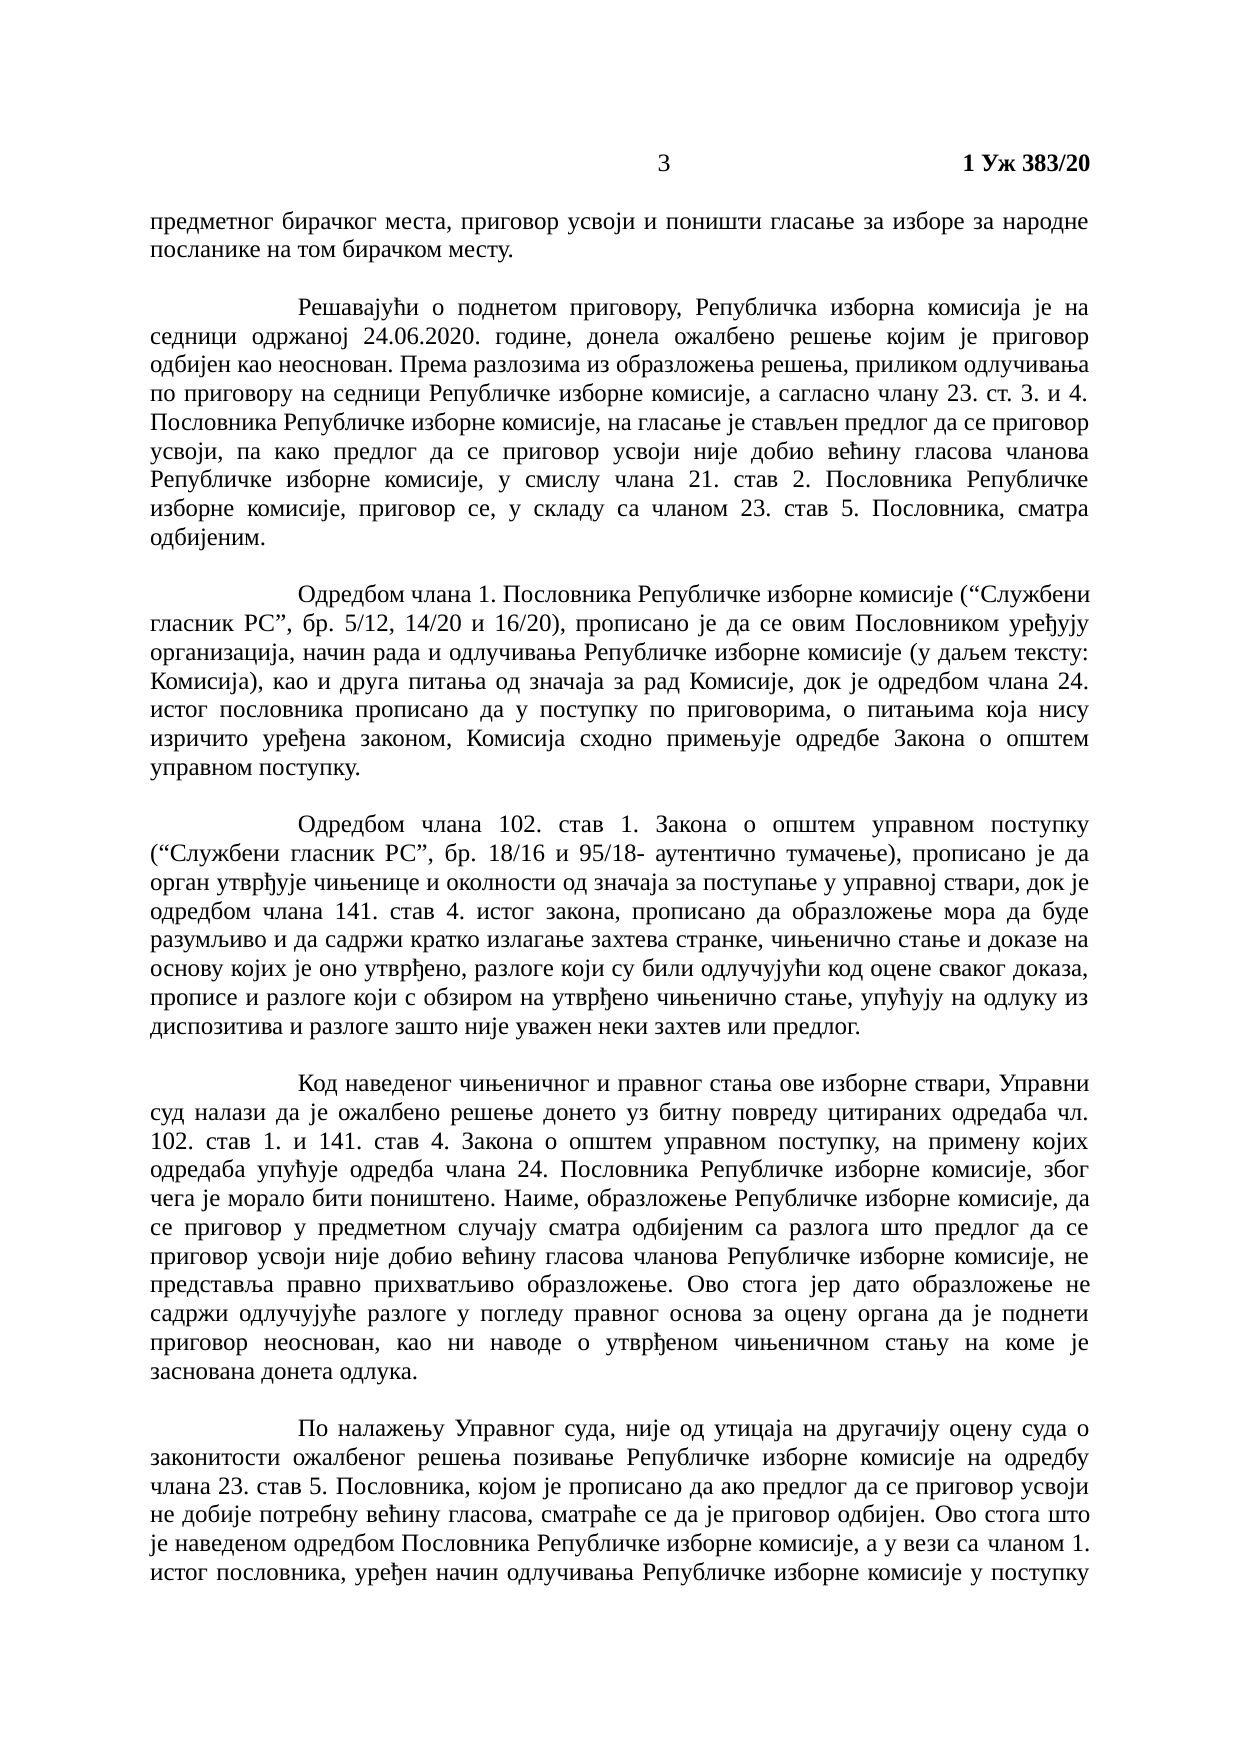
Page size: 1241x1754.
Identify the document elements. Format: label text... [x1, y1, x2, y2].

text По налажењу Управног суда, није од утицаја на другачију оцену суда о законитости ожалбеног решења позивање Републичке изборне комисије на одредбу члана 23. став 5. Пословника, којом је прописано да ако предлог да се приговор усвоји не добије потребну већину гласова, сматраће се да је приговор одбијен. Ово стога што је наведеном одредбом Пословника Републичке изборне комисије, а у вези са чланом 1. истог пословника, уређен начин одлучивања Републичке изборне комисије у поступку [150, 1413, 1090, 1586]
text Одредбом члана 102. став 1. Закона о општем управном поступку (“Службени гласник РС”, бр. 18/16 и 95/18- аутентично тумачење), прописано је да орган утврђује чињенице и околности од значаја за поступање у управној ствари, док је одредбом члана 141. став 4. истог закона, прописано да образложење мора да буде разумљиво и да садржи кратко излагање захтева странке, чињенично стање и доказе на основу којих је оно утврђено, разлоге који су били одлучујући код оцене сваког доказа, прописе и разлоге који с обзиром на утврђено чињенично стање, упућују на одлуку из диспозитива и разлоге зашто није уважен неки захтев или предлог. [150, 809, 1090, 1039]
text Код наведеног чињеничног и правног стања ове изборне ствари, Управни суд налази да је ожалбено решење донето уз битну повреду цитираних одредаба чл. 102. став 1. и 141. став 4. Закона о општем управном поступку, на примену којих одредаба упућује одредба члана 24. Пословника Републичке изборне комисије, због чега је морало бити поништено. Наиме, образложење Републичке изборне комисије, да се приговор у предметном случају сматра одбијеним са разлога што предлог да се приговор усвоји није добио већину гласова чланова Републичке изборне комисије, не представља правно прихватљиво образложење. Ово стога јер дато образложење не садржи одлучујуће разлоге у погледу правног основа за оцену органа да је поднети приговор неоснован, као ни наводе о утврђеном чињеничном стању на коме је заснована донета одлука. [150, 1068, 1090, 1384]
text предметног бирачког места, приговор усвоји и поништи гласање за изборе за народне посланике на том бирачком месту. [150, 206, 1090, 263]
text Решавајући о поднетом приговору, Републичка изборна комисија је на седници одржаној 24.06.2020. године, донела ожалбено решење којим је приговор одбијен као неоснован. Према разлозима из образложења решења, приликом одлучивања по приговору на седници Републичке изборне комисије, а сагласно члану 23. ст. 3. и 4. Пословника Републичке изборне комисије, на гласање је стављен предлог да се приговор усвоји, па како предлог да се приговор усвоји није добио већину гласова чланова Републичке изборне комисије, у смислу члана 21. став 2. Пословника Републичке изборне комисије, приговор се, у складу са чланом 23. став 5. Пословника, сматра одбијеним. [150, 292, 1090, 551]
text Одредбом члана 1. Пословника Републичке изборне комисије (“Службени гласник РС”, бр. 5/12, 14/20 и 16/20), прописано је да се овим Пословником уређују организација, начин рада и одлучивања Републичке изборне комисије (у даљем тексту: Комисија), као и друга питања од значаја за рад Комисије, док је одредбом члана 24. истог пословника прописано да у поступку по приговорима, о питањима која нису изричито уређена законом, Комисија сходно примењује одредбе Закона о општем управном поступку. [150, 579, 1090, 781]
